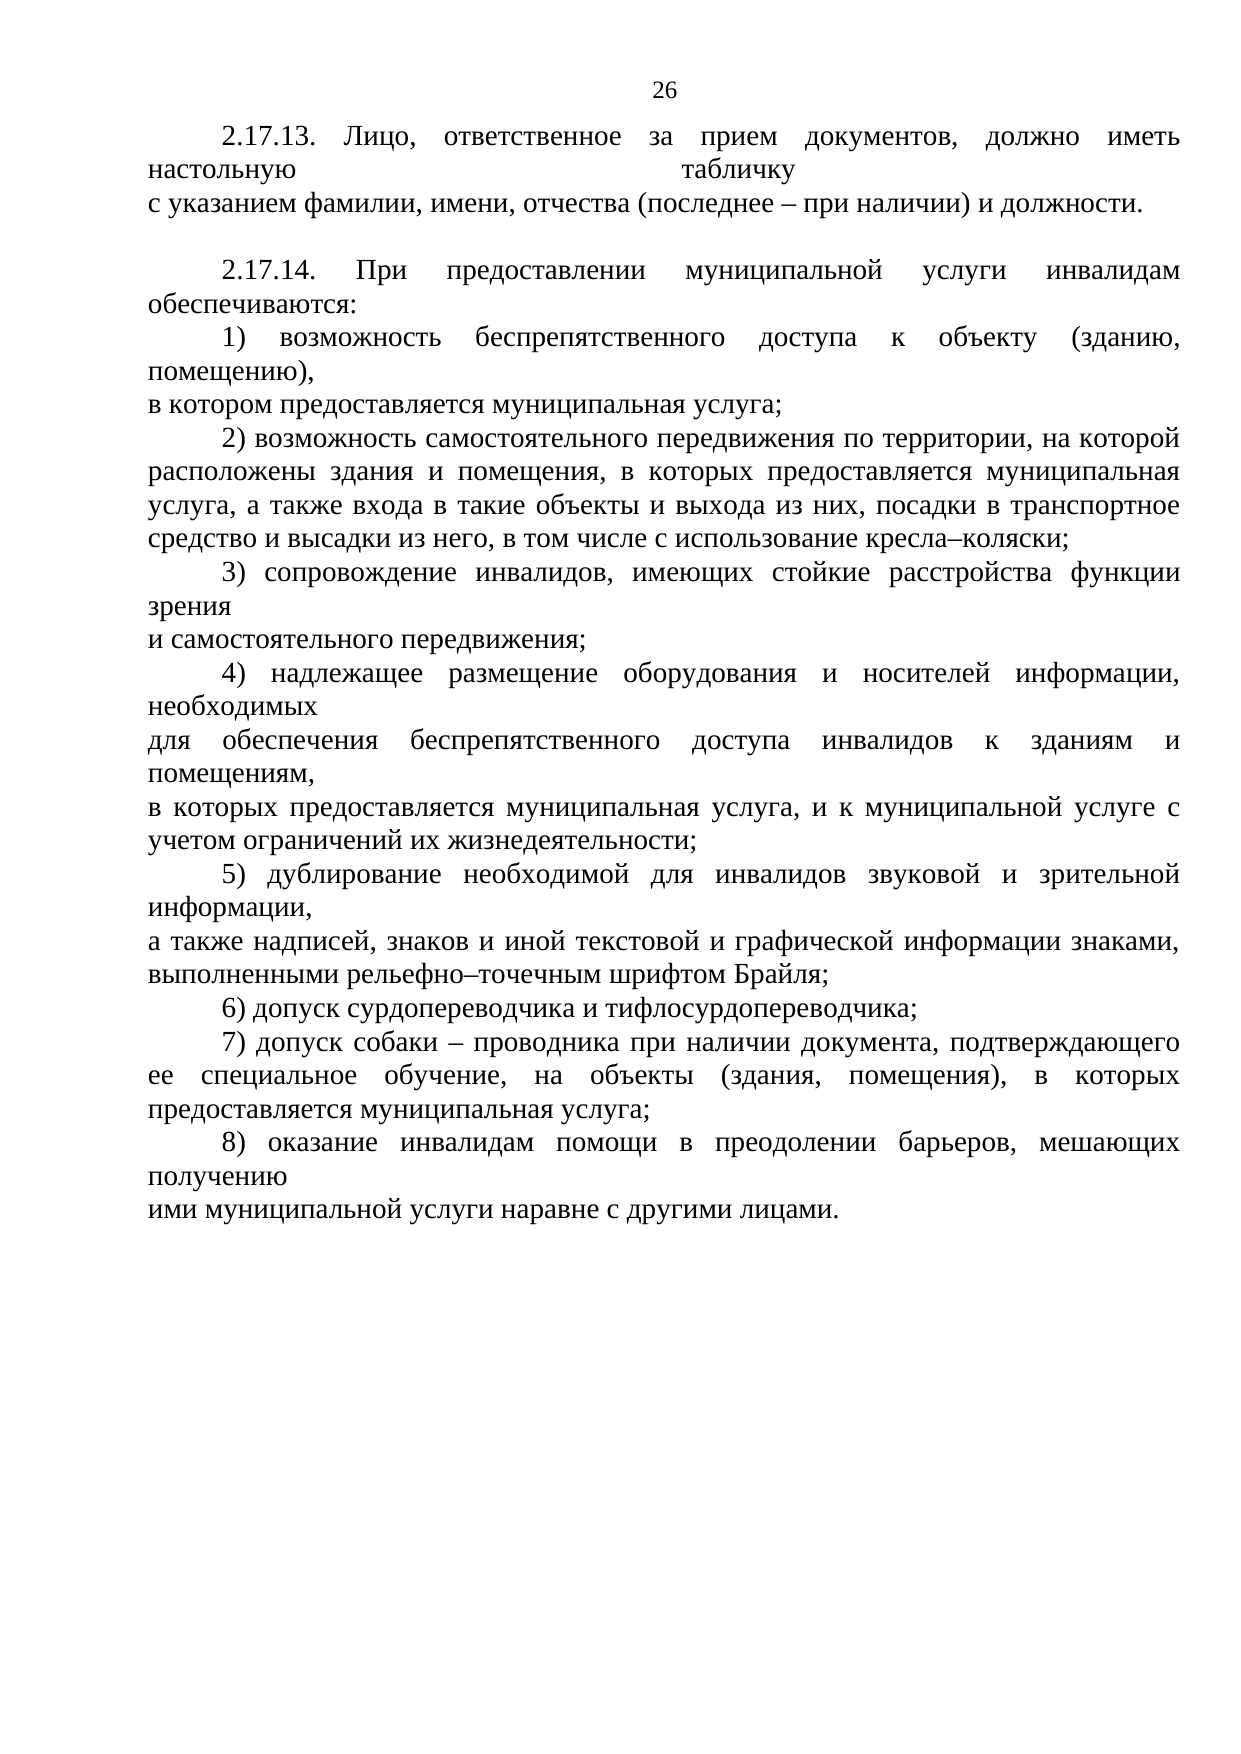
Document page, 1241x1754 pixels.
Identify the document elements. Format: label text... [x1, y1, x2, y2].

text 2.17.14. При предоставлении муниципальной услуги инвалидам обеспечиваются: [148, 252, 1181, 319]
text 4) надлежащее размещение оборудования и носителей информации, необходимых для обеспечения беспрепятственного доступа инвалидов к зданиям и помещениям, в которых предоставляется муниципальная услуга, и к муниципальной услуге с учетом ограничений их жизнедеятельности; [148, 655, 1181, 856]
text 3) сопровождение инвалидов, имеющих стойкие расстройства функции зрения и самостоятельного передвижения; [148, 554, 1181, 655]
text 7) допуск собаки – проводника при наличии документа, подтверждающего ее специальное обучение, на объекты (здания, помещения), в которых предоставляется муниципальная услуга; [148, 1024, 1181, 1124]
text 1) возможность беспрепятственного доступа к объекту (зданию, помещению), в котором предоставляется муниципальная услуга; [148, 319, 1181, 420]
text 6) допуск сурдопереводчика и тифлосурдопереводчика; [148, 990, 1181, 1024]
text 8) оказание инвалидам помощи в преодолении барьеров, мешающих получению ими муниципальной услуги наравне с другими лицами. [148, 1124, 1181, 1225]
text 2) возможность самостоятельного передвижения по территории, на которой расположены здания и помещения, в которых предоставляется муниципальная услуга, а также входа в такие объекты и выхода из них, посадки в транспортное средство и высадки из него, в том числе с использование кресла–коляски; [148, 420, 1181, 554]
text 2.17.13. Лицо, ответственное за прием документов, должно иметь настольную табличку с указанием фамилии, имени, отчества (последнее – при наличии) и должности. [148, 118, 1181, 219]
text 5) дублирование необходимой для инвалидов звуковой и зрительной информации, а также надписей, знаков и иной текстовой и графической информации знаками, выполненными рельефно–точечным шрифтом Брайля; [148, 856, 1181, 990]
